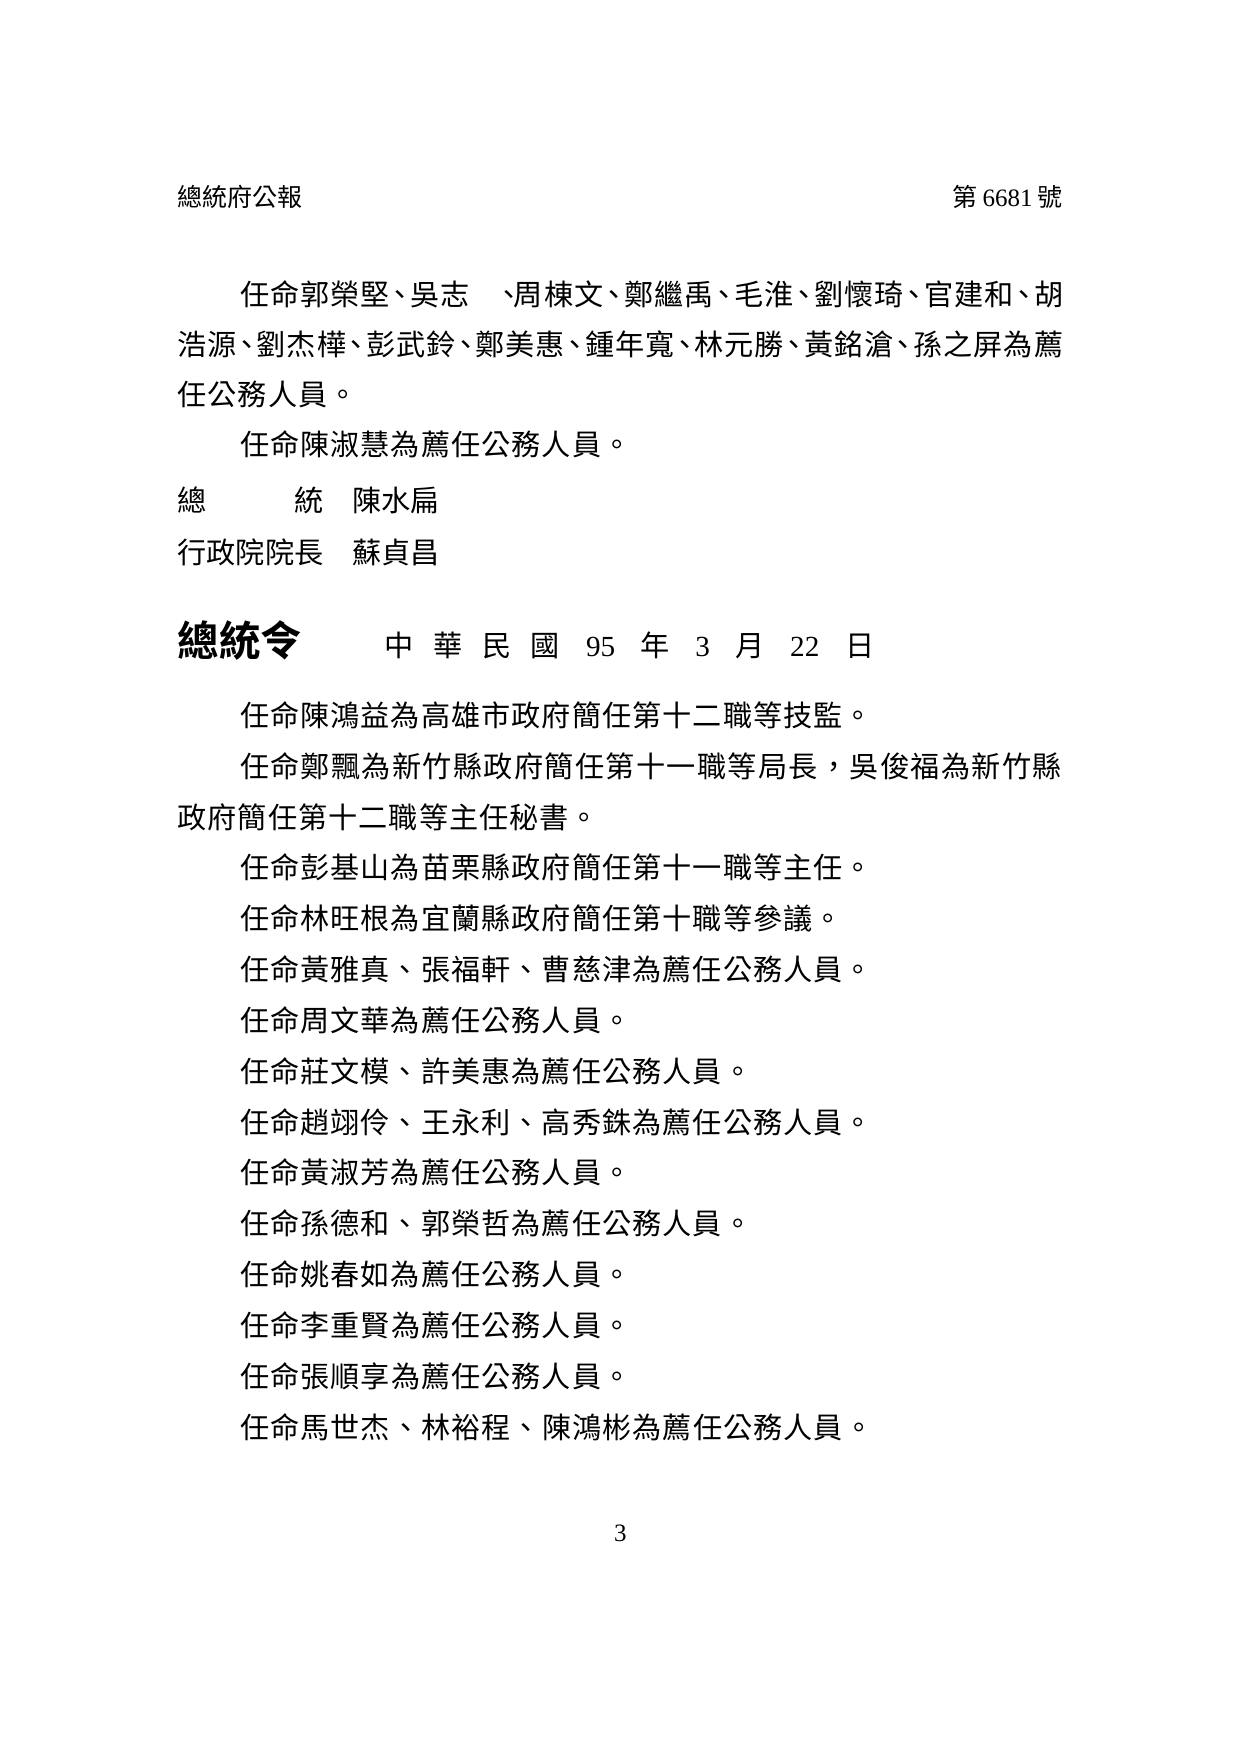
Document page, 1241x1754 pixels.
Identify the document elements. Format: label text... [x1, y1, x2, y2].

text 任命周文華為薦任公務人員。 [177, 991, 1063, 1042]
text 任命林旺根為宜蘭縣政府簡任第十職等參議。 [177, 889, 1063, 940]
text 任命郭榮堅、吳志、周棟文、鄭繼禹、毛淮、劉懷琦、官建和、胡浩源、劉杰樺、彭武鈴、鄭美惠、鍾年寬、林元勝、黃銘滄、孫之屏為薦任公務人員。 [177, 266, 1063, 416]
table_header 中華民國95年3月22日 [381, 597, 877, 686]
text 任命姚春如為薦任公務人員。 [177, 1245, 1063, 1296]
text 任命馬世杰、林裕程、陳鴻彬為薦任公務人員。 [177, 1397, 1063, 1448]
text 任命孫德和、郭榮哲為薦任公務人員。 [177, 1194, 1063, 1245]
text 任命彭基山為苗栗縣政府簡任第十一職等主任。 [177, 838, 1063, 889]
text 行政院院長 蘇貞昌 [177, 530, 1063, 572]
text 任命陳鴻益為高雄市政府簡任第十二職等技監。 [177, 686, 1063, 737]
text 任命黃雅真、張福軒、曹慈津為薦任公務人員。 [177, 940, 1063, 991]
text 任命莊文模、許美惠為薦任公務人員。 [177, 1042, 1063, 1092]
text 任命陳淑慧為薦任公務人員。 [177, 416, 1063, 466]
text 任命李重賢為薦任公務人員。 [177, 1296, 1063, 1347]
table_header 總統令 [174, 597, 381, 686]
text 任命張順享為薦任公務人員。 [177, 1347, 1063, 1397]
text 任命鄭飄為新竹縣政府簡任第十一職等局長，吳俊福為新竹縣政府簡任第十二職等主任秘書。 [177, 737, 1063, 838]
text 任命趙翊伶、王永利、高秀銖為薦任公務人員。 [177, 1092, 1063, 1143]
text 總 統 陳水扁 [177, 478, 1063, 520]
text 任命黃淑芳為薦任公務人員。 [177, 1143, 1063, 1194]
